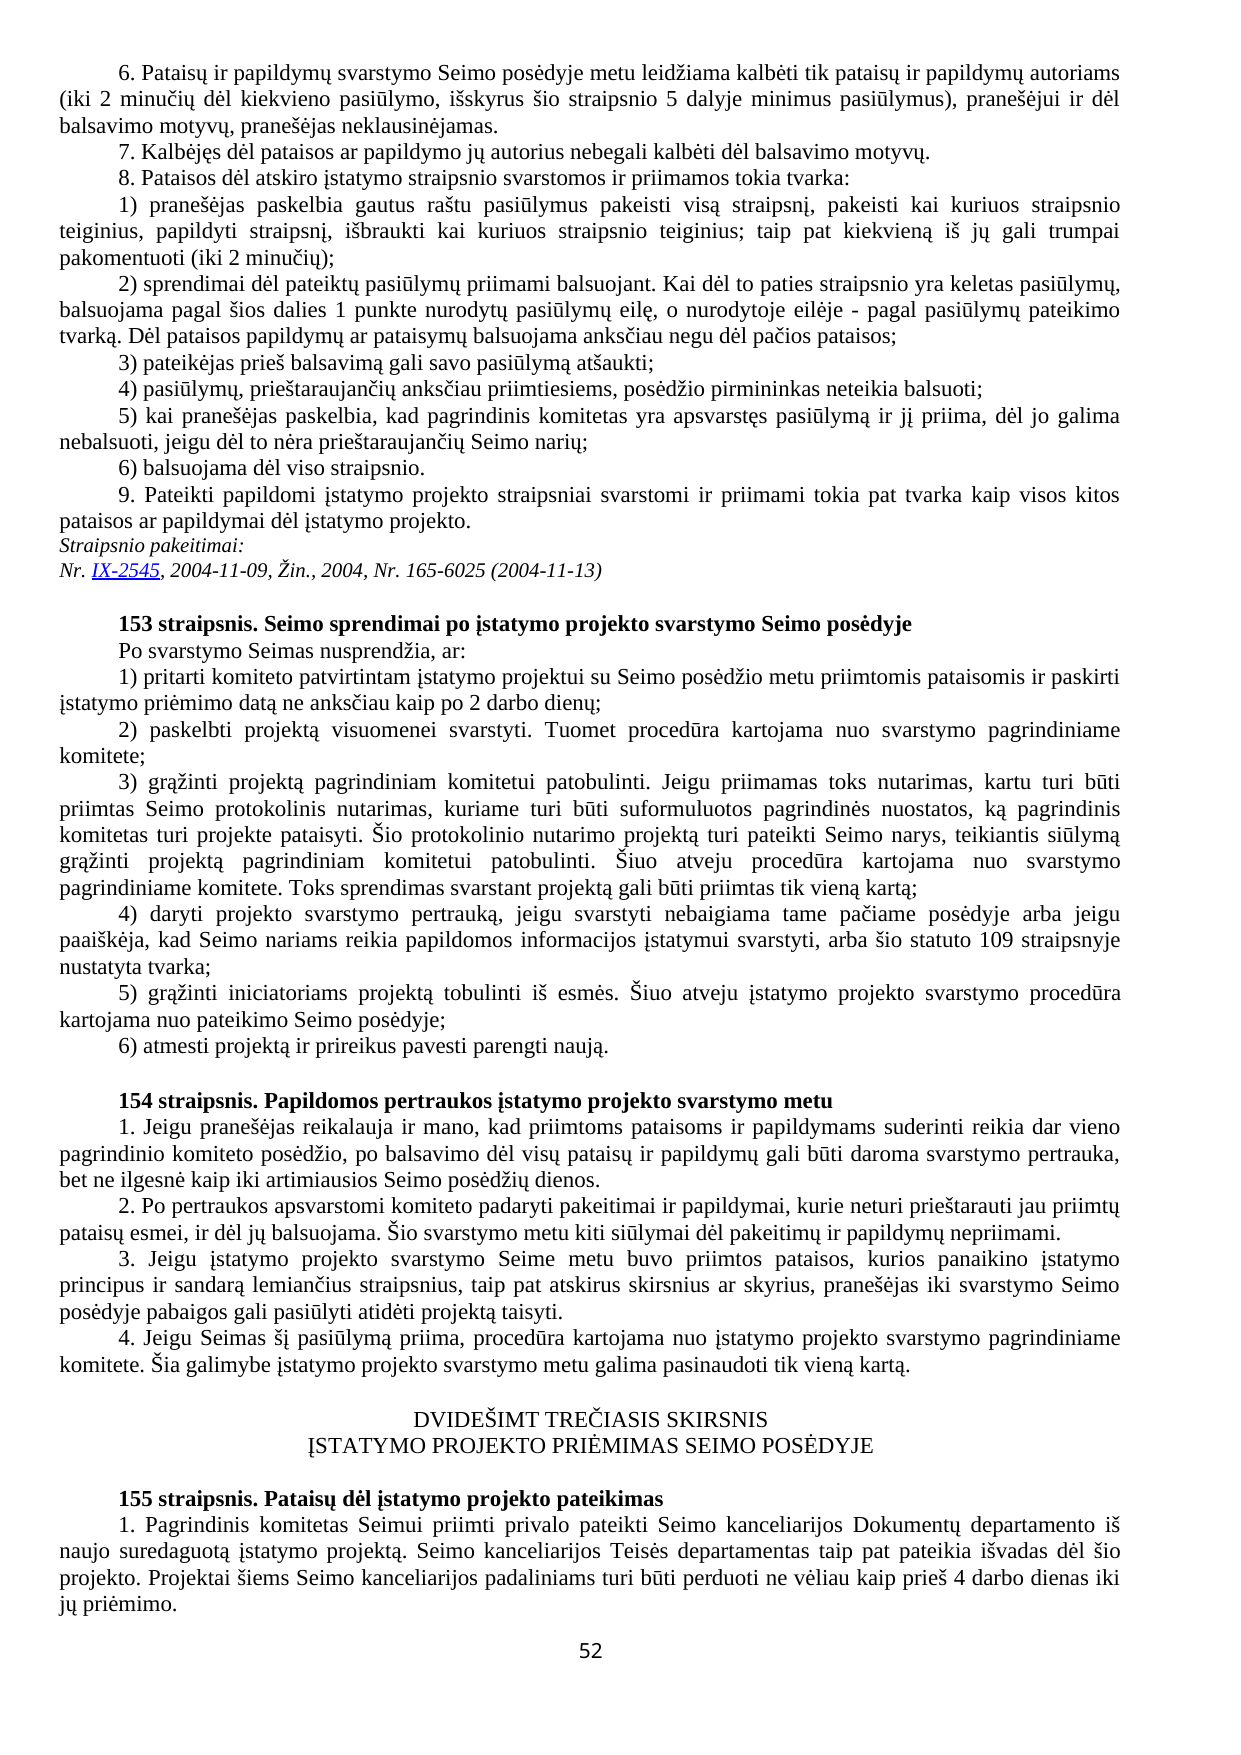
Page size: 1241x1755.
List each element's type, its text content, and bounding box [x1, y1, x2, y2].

text 2) paskelbti projektą visuomenei svarstyti. Tuomet procedūra kartojama nuo svarstymo pagrindiniame komitete; [59, 716, 1122, 768]
text 3. Jeigu įstatymo projekto svarstymo Seime metu buvo priimtos pataisos, kurios panaikino įstatymo principus ir sandarą lemiančius straipsnius, taip pat atskirus skirsnius ar skyrius, pranešėjas iki svarstymo Seimo posėdyje pabaigos gali pasiūlyti atidėti projektą taisyti. [59, 1245, 1122, 1324]
text 9. Pateikti papildomi įstatymo projekto straipsniai svarstomi ir priimami tokia pat tvarka kaip visos kitos pataisos ar papildymai dėl įstatymo projekto. [59, 481, 1122, 533]
text 1. Pagrindinis komitetas Seimui priimti privalo pateikti Seimo kanceliarijos Dokumentų departamento iš naujo suredaguotą įstatymo projektą. Seimo kanceliarijos Teisės departamentas taip pat pateikia išvadas dėl šio projekto. Projektai šiems Seimo kanceliarijos padaliniams turi būti perduoti ne vėliau kaip prieš 4 darbo dienas iki jų priėmimo. [59, 1511, 1122, 1617]
text 2) sprendimai dėl pateiktų pasiūlymų priimami balsuojant. Kai dėl to paties straipsnio yra keletas pasiūlymų, balsuojama pagal šios dalies 1 punkte nurodytų pasiūlymų eilę, o nurodytoje eilėje - pagal pasiūlymų pateikimo tvarką. Dėl pataisos papildymų ar pataisymų balsuojama anksčiau negu dėl pačios pataisos; [59, 270, 1122, 349]
text 4) pasiūlymų, prieštaraujančių anksčiau priimtiesiems, posėdžio pirmininkas neteikia balsuoti; [59, 375, 1122, 402]
text 7. Kalbėjęs dėl pataisos ar papildymo jų autorius nebegali kalbėti dėl balsavimo motyvų. [59, 138, 1122, 164]
text 5) grąžinti iniciatoriams projektą tobulinti iš esmės. Šiuo atveju įstatymo projekto svarstymo procedūra kartojama nuo pateikimo Seimo posėdyje; [59, 979, 1122, 1032]
text Straipsnio pakeitimai: [59, 533, 1122, 557]
text 155 straipsnis. Pataisų dėl įstatymo projekto pateikimas [59, 1485, 1122, 1511]
text 8. Pataisos dėl atskiro įstatymo straipsnio svarstomos ir priimamos tokia tvarka: [59, 164, 1122, 191]
text 5) kai pranešėjas paskelbia, kad pagrindinis komitetas yra apsvarstęs pasiūlymą ir jį priima, dėl jo galima nebalsuoti, jeigu dėl to nėra prieštaraujančių Seimo narių; [59, 402, 1122, 454]
text 4) daryti projekto svarstymo pertrauką, jeigu svarstyti nebaigiama tame pačiame posėdyje arba jeigu paaiškėja, kad Seimo nariams reikia papildomos informacijos įstatymui svarstyti, arba šio statuto 109 straipsnyje nustatyta tvarka; [59, 900, 1122, 979]
text 6) balsuojama dėl viso straipsnio. [59, 454, 1122, 481]
text ĮSTATYMO PROJEKTO PRIĖMIMAS SEIMO POSĖDYJE [59, 1432, 1122, 1458]
text 6) atmesti projektą ir prireikus pavesti parengti naują. [59, 1032, 1122, 1058]
text 3) grąžinti projektą pagrindiniam komitetui patobulinti. Jeigu priimamas toks nutarimas, kartu turi būti priimtas Seimo protokolinis nutarimas, kuriame turi būti suformuluotos pagrindinės nuostatos, ką pagrindinis komitetas turi projekte pataisyti. Šio protokolinio nutarimo projektą turi pateikti Seimo narys, teikiantis siūlymą grąžinti projektą pagrindiniam komitetui patobulinti. Šiuo atveju procedūra kartojama nuo svarstymo pagrindiniame komitete. Toks sprendimas svarstant projektą gali būti priimtas tik vieną kartą; [59, 768, 1122, 900]
text 1) pritarti komiteto patvirtintam įstatymo projektui su Seimo posėdžio metu priimtomis pataisomis ir paskirti įstatymo priėmimo datą ne anksčiau kaip po 2 darbo dienų; [59, 663, 1122, 716]
text 3) pateikėjas prieš balsavimą gali savo pasiūlymą atšaukti; [59, 349, 1122, 375]
text Nr. IX-2545, 2004-11-09, Žin., 2004, Nr. 165-6025 (2004-11-13) [59, 557, 1122, 582]
text DVIDEŠIMT TREČIASIS SKIRSNIS [59, 1406, 1122, 1432]
text 2. Po pertraukos apsvarstomi komiteto padaryti pakeitimai ir papildymai, kurie neturi prieštarauti jau priimtų pataisų esmei, ir dėl jų balsuojama. Šio svarstymo metu kiti siūlymai dėl pakeitimų ir papildymų nepriimami. [59, 1192, 1122, 1245]
text 1) pranešėjas paskelbia gautus raštu pasiūlymus pakeisti visą straipsnį, pakeisti kai kuriuos straipsnio teiginius, papildyti straipsnį, išbraukti kai kuriuos straipsnio teiginius; taip pat kiekvieną iš jų gali trumpai pakomentuoti (iki 2 minučių); [59, 191, 1122, 270]
text 4. Jeigu Seimas šį pasiūlymą priima, procedūra kartojama nuo įstatymo projekto svarstymo pagrindiniame komitete. Šia galimybe įstatymo projekto svarstymo metu galima pasinaudoti tik vieną kartą. [59, 1324, 1122, 1377]
text 1. Jeigu pranešėjas reikalauja ir mano, kad priimtoms pataisoms ir papildymams suderinti reikia dar vieno pagrindinio komiteto posėdžio, po balsavimo dėl visų pataisų ir papildymų gali būti daroma svarstymo pertrauka, bet ne ilgesnė kaip iki artimiausios Seimo posėdžių dienos. [59, 1113, 1122, 1192]
text 153 straipsnis. Seimo sprendimai po įstatymo projekto svarstymo Seimo posėdyje [118, 610, 1122, 637]
text 6. Pataisų ir papildymų svarstymo Seimo posėdyje metu leidžiama kalbėti tik pataisų ir papildymų autoriams (iki 2 minučių dėl kiekvieno pasiūlymo, išskyrus šio straipsnio 5 dalyje minimus pasiūlymus), pranešėjui ir dėl balsavimo motyvų, pranešėjas neklausinėjamas. [59, 59, 1122, 138]
text 154 straipsnis. Papildomos pertraukos įstatymo projekto svarstymo metu [59, 1087, 1122, 1113]
text Po svarstymo Seimas nusprendžia, ar: [59, 637, 1122, 663]
